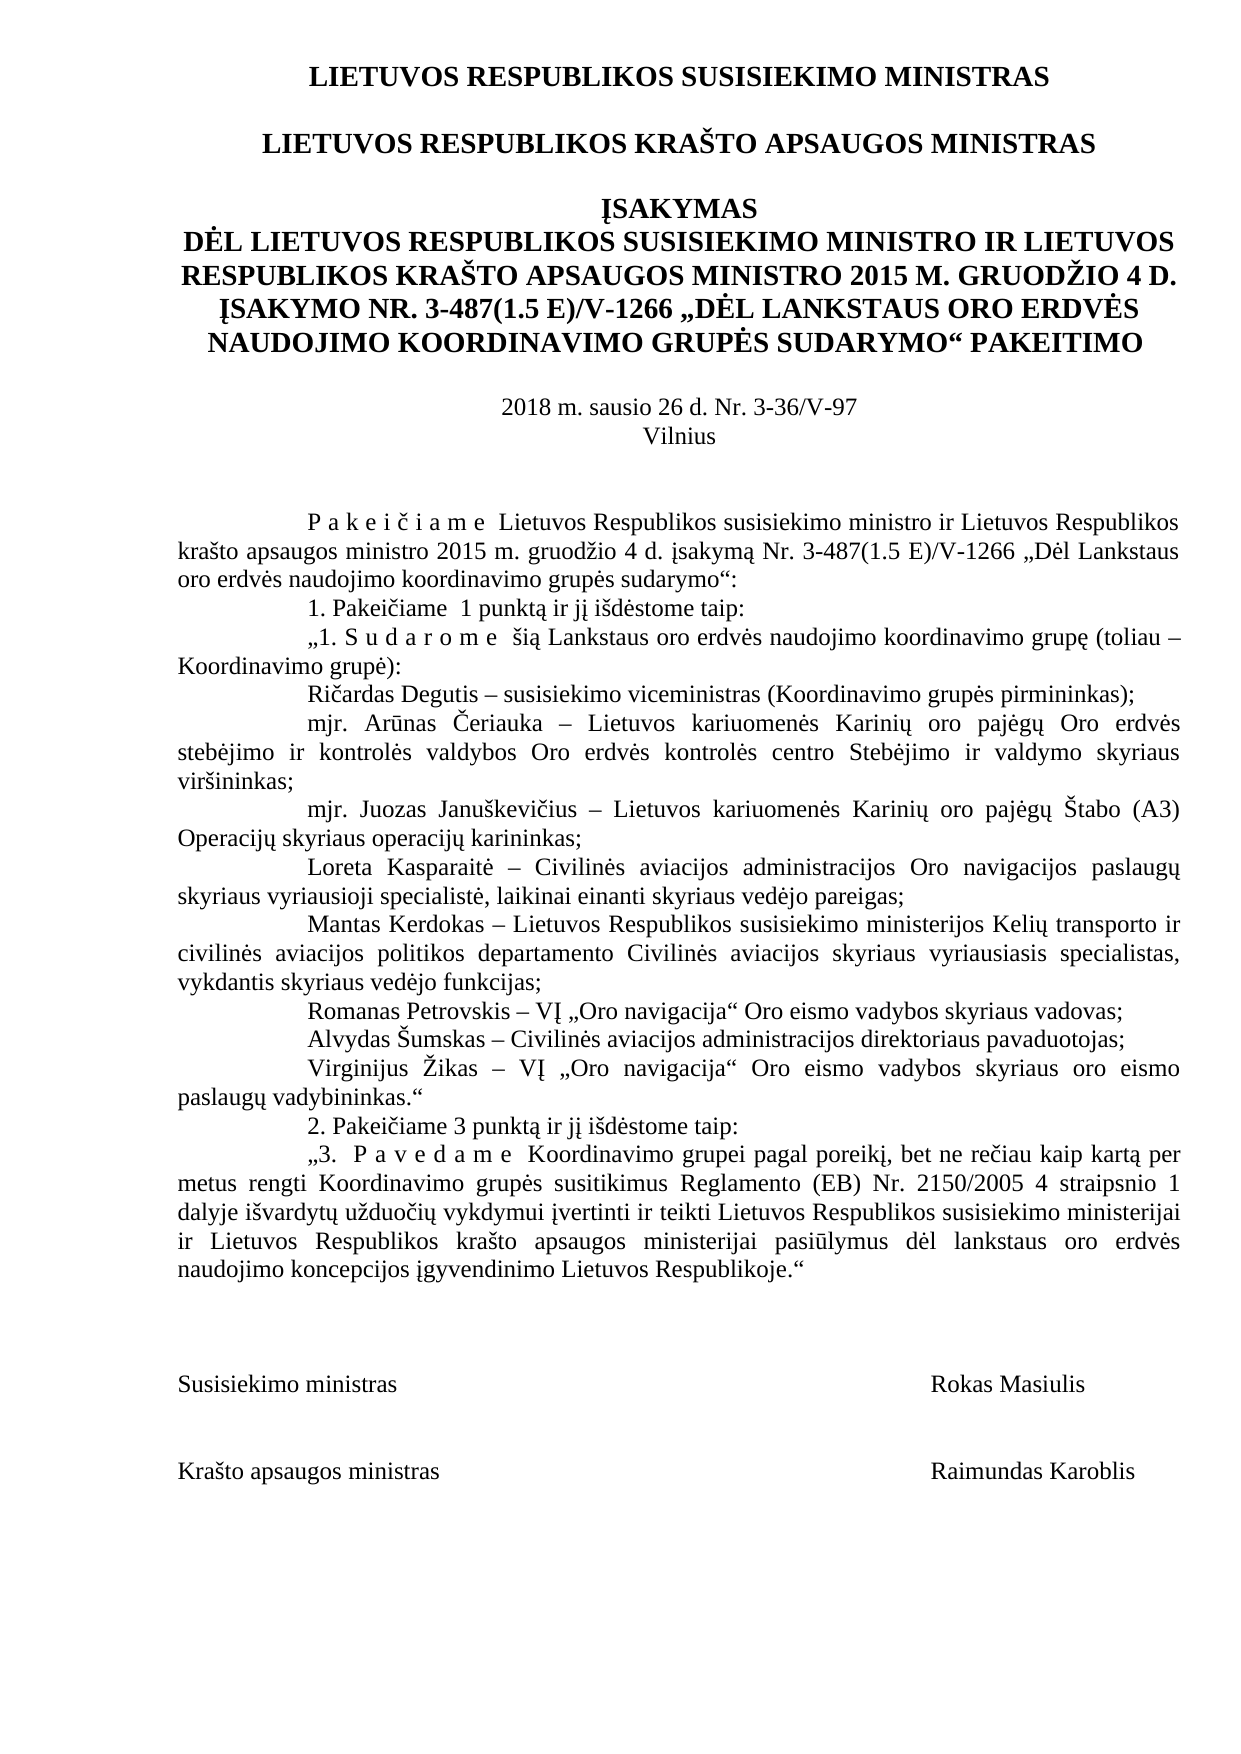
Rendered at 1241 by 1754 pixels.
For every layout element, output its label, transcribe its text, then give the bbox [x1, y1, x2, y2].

text Ričardas Degutis – susisiekimo viceministras (Koordinavimo grupės pirmininkas); [177, 679, 1181, 708]
text „1. S u d a r o m e šią Lankstaus oro erdvės naudojimo koordinavimo grupę (toliau – Koordinavimo grupė): [177, 622, 1181, 679]
text ĮSAKYMAS [177, 191, 1181, 224]
text LIETUVOS RESPUBLIKOS KRAŠTO APSAUGOS MINISTRAS [177, 126, 1181, 160]
text Vilnius [177, 421, 1181, 449]
text 2. Pakeičiame 3 punktą ir jį išdėstome taip: [177, 1111, 1181, 1139]
text DĖL LIETUVOS RESPUBLIKOS SUSISIEKIMO MINISTRO IR LIETUVOS RESPUBLIKOS KRAŠTO APSAUGOS MINISTRO 2015 M. GRUODŽIO 4 D. ĮSAKYMO NR. 3-487(1.5 E)/V-1266 „DĖL LANKSTAUS ORO ERDVĖS NAUDOJIMO KOORDINAVIMO GRUPĖS SUDARYMO“ PAKEITIMO [177, 224, 1181, 358]
text Krašto apsaugos ministras Raimundas Karoblis [177, 1456, 1181, 1484]
text Alvydas Šumskas – Civilinės aviacijos administracijos direktoriaus pavaduotojas; [177, 1024, 1181, 1053]
text LIETUVOS RESPUBLIKOS SUSISIEKIMO MINISTRAS [177, 59, 1181, 93]
text mjr. Arūnas Čeriauka – Lietuvos kariuomenės Karinių oro pajėgų Oro erdvės stebėjimo ir kontrolės valdybos Oro erdvės kontrolės centro Stebėjimo ir valdymo skyriaus viršininkas; [177, 708, 1181, 794]
text Romanas Petrovskis – VĮ „Oro navigacija“ Oro eismo vadybos skyriaus vadovas; [177, 996, 1181, 1024]
text mjr. Juozas Januškevičius – Lietuvos kariuomenės Karinių oro pajėgų Štabo (A3) Operacijų skyriaus operacijų karininkas; [177, 794, 1181, 852]
text Mantas Kerdokas – Lietuvos Respublikos susisiekimo ministerijos Kelių transporto ir civilinės aviacijos politikos departamento Civilinės aviacijos skyriaus vyriausiasis specialistas, vykdantis skyriaus vedėjo funkcijas; [177, 909, 1181, 996]
text Susisiekimo ministras Rokas Masiulis [177, 1369, 1181, 1398]
text 1. Pakeičiame 1 punktą ir jį išdėstome taip: [177, 593, 1181, 622]
text 2018 m. sausio 26 d. Nr. 3-36/V-97 [177, 392, 1181, 421]
text Loreta Kasparaitė – Civilinės aviacijos administracijos Oro navigacijos paslaugų skyriaus vyriausioji specialistė, laikinai einanti skyriaus vedėjo pareigas; [177, 852, 1181, 909]
text Virginijus Žikas – VĮ „Oro navigacija“ Oro eismo vadybos skyriaus oro eismo paslaugų vadybininkas.“ [177, 1053, 1181, 1111]
text P a k e i č i a m e Lietuvos Respublikos susisiekimo ministro ir Lietuvos Respublikos krašto apsaugos ministro 2015 m. gruodžio 4 d. įsakymą Nr. 3-487(1.5 E)/V-1266 „Dėl Lankstaus oro erdvės naudojimo koordinavimo grupės sudarymo“: [177, 507, 1181, 593]
text „3. P a v e d a m e Koordinavimo grupei pagal poreikį, bet ne rečiau kaip kartą per metus rengti Koordinavimo grupės susitikimus Reglamento (EB) Nr. 2150/2005 4 straipsnio 1 dalyje išvardytų užduočių vykdymui įvertinti ir teikti Lietuvos Respublikos susisiekimo ministerijai ir Lietuvos Respublikos krašto apsaugos ministerijai pasiūlymus dėl lankstaus oro erdvės naudojimo koncepcijos įgyvendinimo Lietuvos Respublikoje.“ [177, 1139, 1181, 1283]
